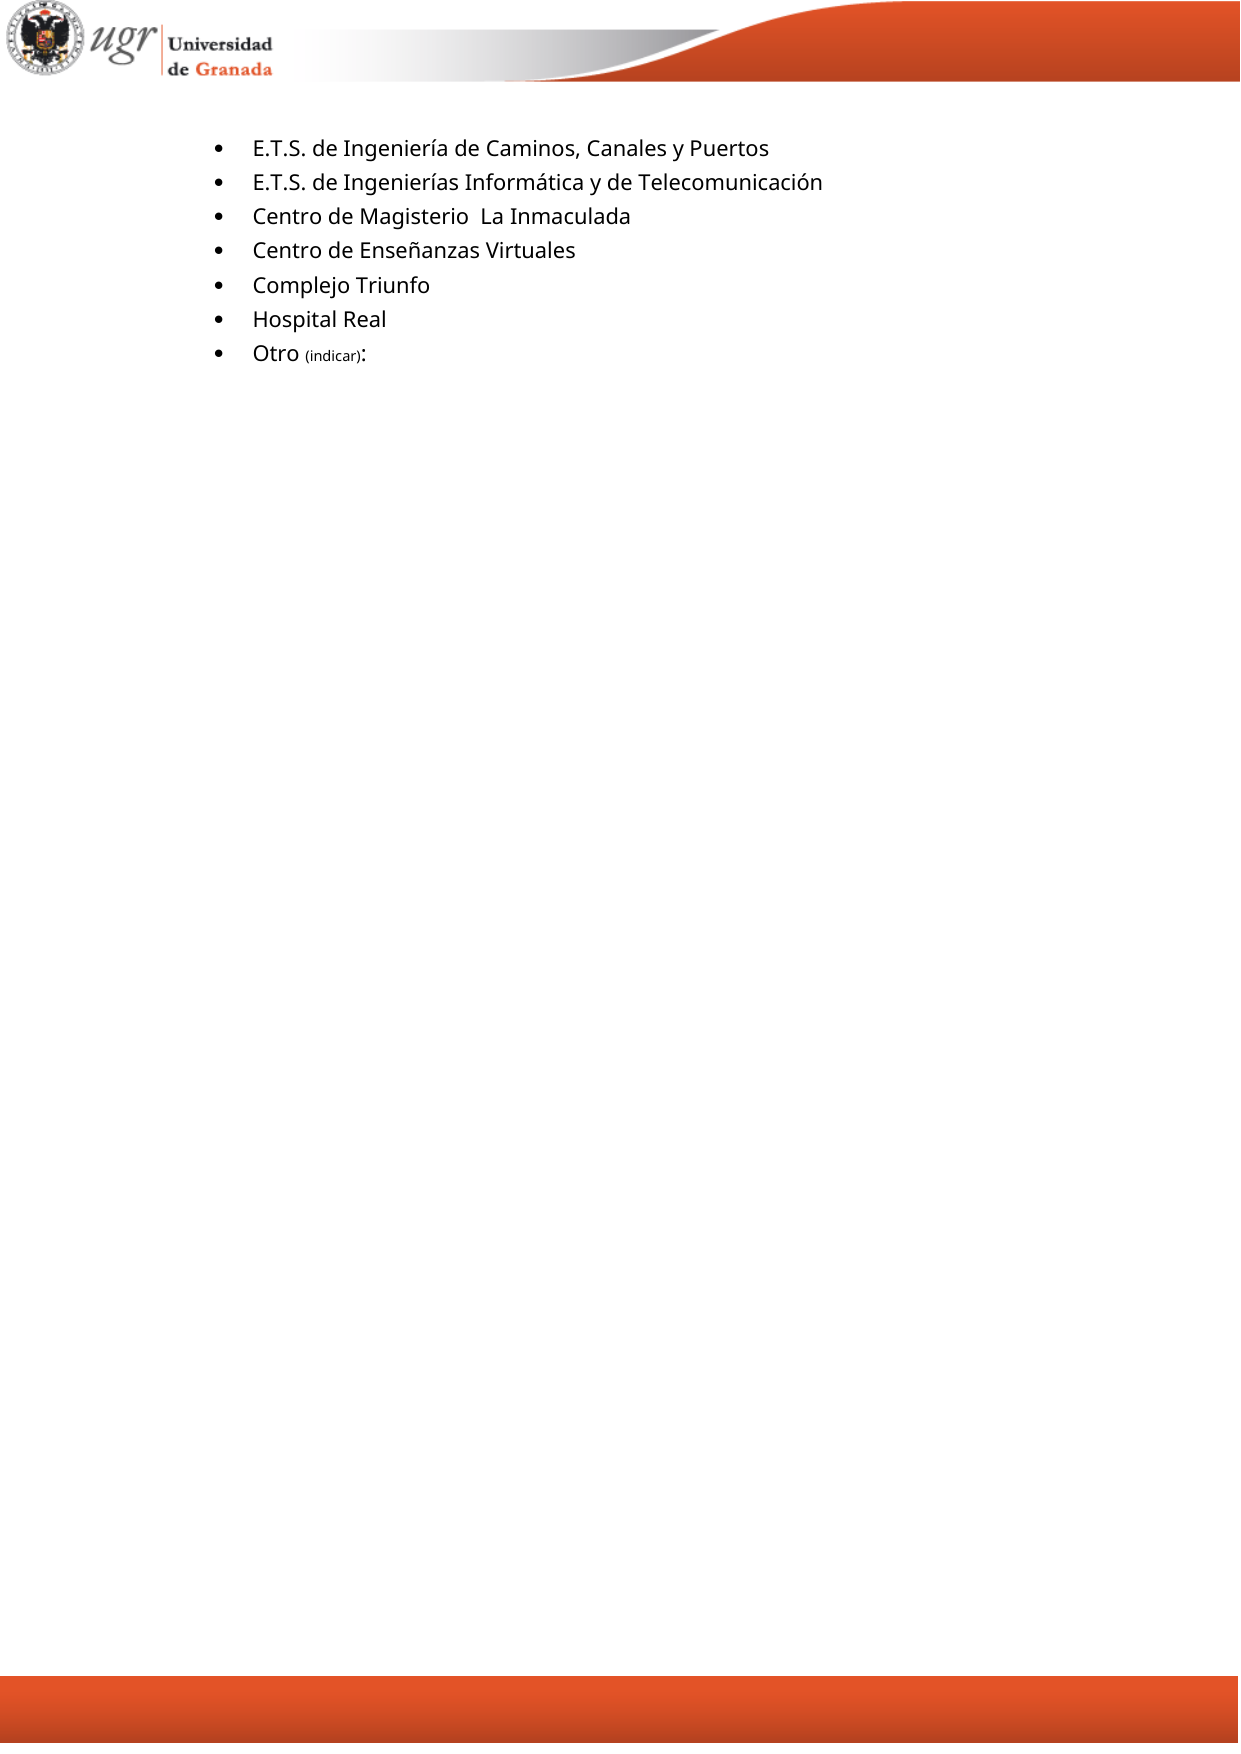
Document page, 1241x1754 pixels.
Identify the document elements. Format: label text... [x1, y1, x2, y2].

list E.T.S. de Ingeniería de Caminos, Canales y Puertos [215, 133, 1063, 163]
picture [0, 1676, 1238, 1743]
list Centro de Enseñanzas Virtuales [215, 235, 1063, 265]
list Centro de Magisterio La Inmaculada [215, 201, 1063, 231]
list Otro (indicar): [215, 338, 1063, 368]
list E.T.S. de Ingenierías Informática y de Telecomunicación [215, 167, 1063, 197]
list Hospital Real [215, 304, 1063, 333]
picture [6, 0, 1240, 83]
list Complejo Triunfo [215, 269, 1063, 299]
